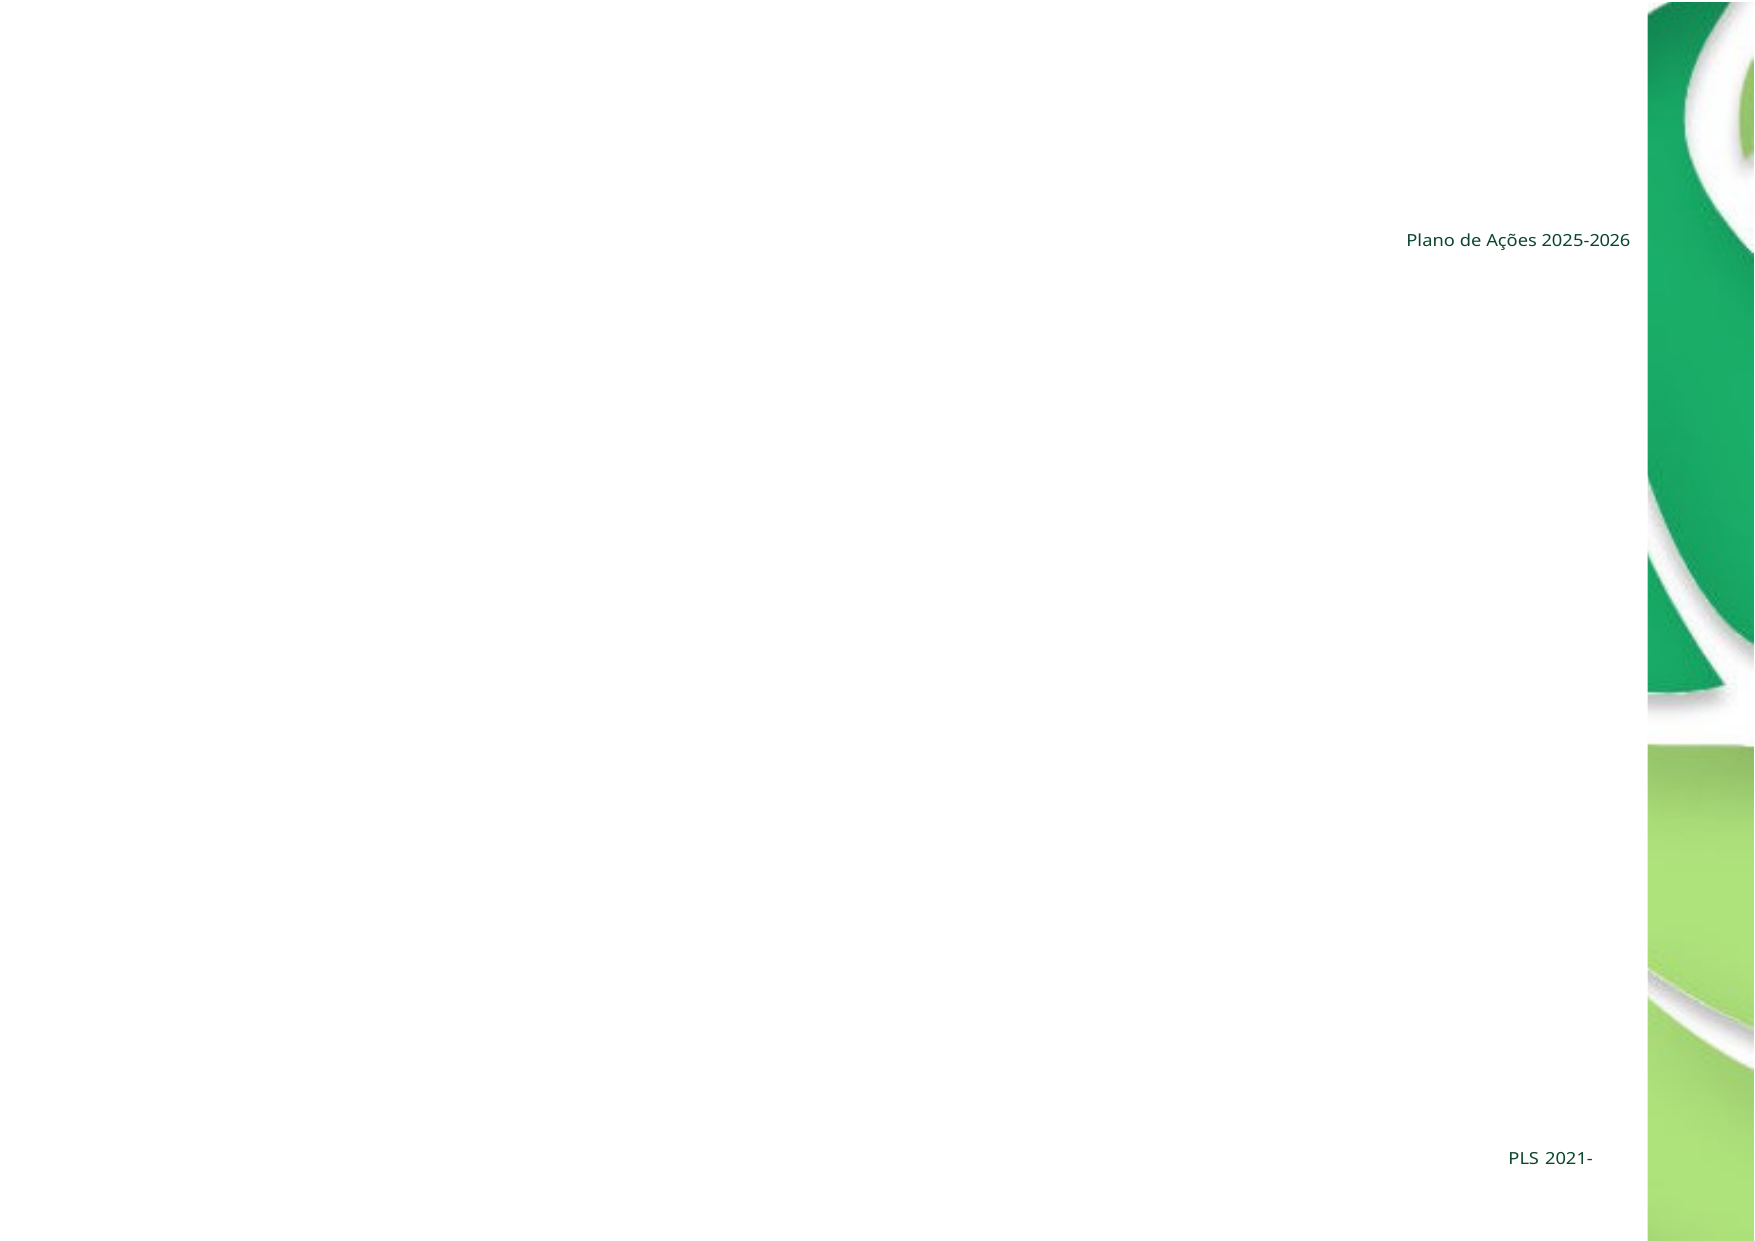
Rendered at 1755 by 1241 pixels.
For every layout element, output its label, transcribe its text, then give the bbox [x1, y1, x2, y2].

text Plano de Ações 2025-2026 [0, 228, 1630, 251]
